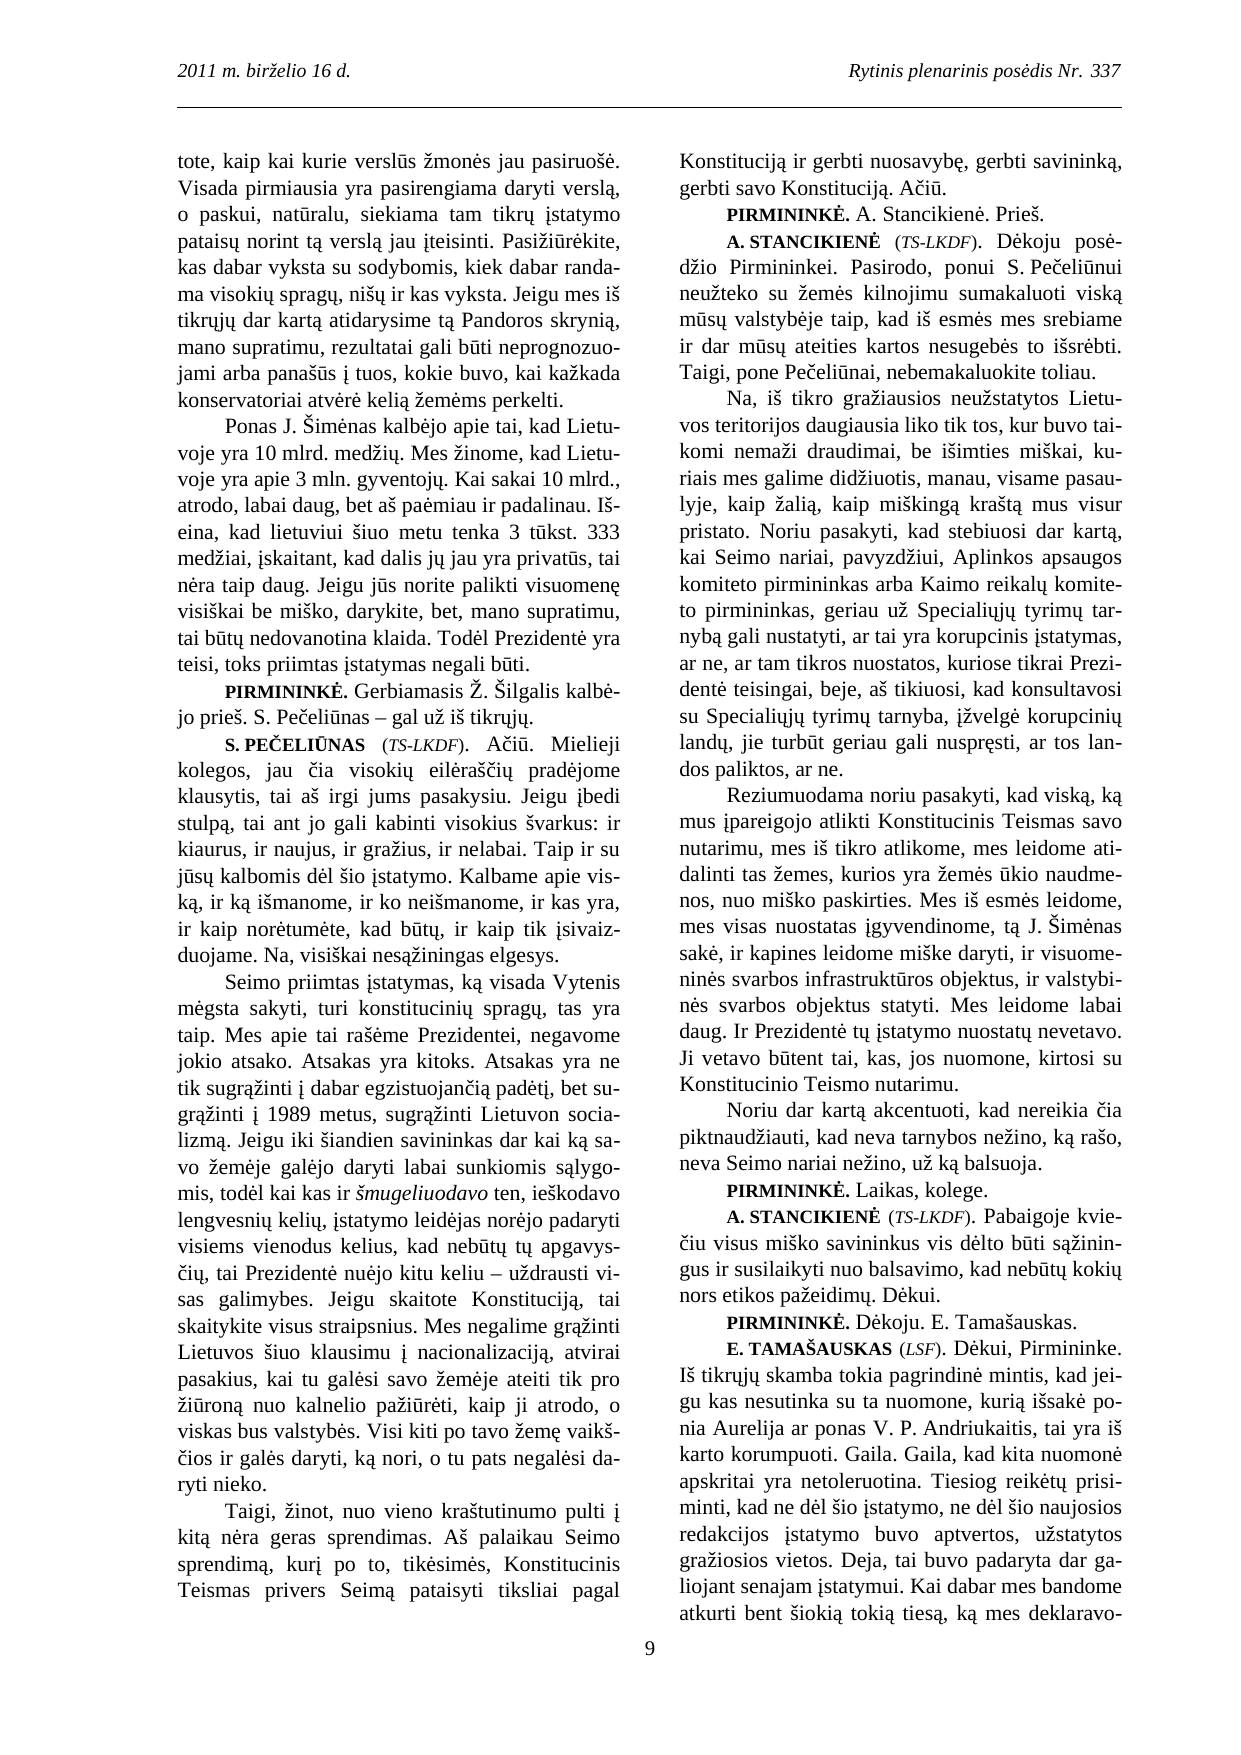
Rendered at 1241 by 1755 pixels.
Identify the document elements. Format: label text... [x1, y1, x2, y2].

text PIRMININKĖ. Dė­ko­ju. E. Ta­ma­šaus­kas. [679, 1308, 1122, 1334]
text Re­ziu­muo­da­ma no­riu pa­sa­ky­ti, kad vis­ką, ką mus įpa­rei­go­jo at­lik­ti Kon­sti­tu­ci­nis Teis­mas sa­vo nu­ta­ri­mu, mes iš tik­ro at­li­ko­me, mes lei­do­me ati­da­lin­ti tas že­mes, ku­rios yra že­mės ūkio naud­me­nos, nuo miš­ko pa­skir­ties. Mes iš es­mės lei­do­me, mes vi­sas nuo­sta­tas įgy­ven­di­no­me, tą J. Ši­mė­nas sa­kė, ir ka­pi­nes lei­do­me miš­ke da­ry­ti, ir vi­suo­me­ni­nės svar­bos in­fra­struk­tū­ros ob­jek­tus, ir vals­ty­bi­nės svar­bos ob­jek­tus sta­ty­ti. Mes lei­do­me la­bai daug. Ir Pre­zi­den­tė tų įsta­ty­mo nuo­sta­tų ne­ve­ta­vo. Ji ve­ta­vo bū­tent tai, kas, jos nuo­mo­ne, kir­to­si su Kon­sti­tu­ci­nio Teis­mo nu­ta­ri­mu. [679, 781, 1122, 1096]
text Po­nas J. Ši­mė­nas kal­bė­jo apie tai, kad Lie­tu­vo­je yra 10 mlrd. me­džių. Mes ži­no­me, kad Lie­tu­vo­je yra apie 3 mln. gy­ven­to­jų. Kai sa­kai 10 mlrd., at­ro­do, la­bai daug, bet aš pa­ė­miau ir pa­da­li­nau. Iš­ei­na, kad lie­tu­viui šiuo me­tu ten­ka 3 tūkst. 333 me­džiai, įskai­tant, kad da­lis jų jau yra pri­va­tūs, tai nė­ra taip daug. Jei­gu jūs no­ri­te pa­lik­ti vi­suo­me­nę vi­siš­kai be miš­ko, da­ry­ki­te, bet, ma­no su­pra­ti­mu, tai bū­tų ne­do­va­no­ti­na klai­da. To­dėl Pre­zi­den­tė yra tei­si, toks pri­im­tas įsta­ty­mas ne­ga­li bū­ti. [177, 412, 620, 677]
text Kon­sti­tu­ci­ją ir gerb­ti nuo­sa­vy­bę, gerb­ti sa­vi­nin­ką, gerb­ti sa­vo Kon­sti­tu­ci­ją. Ačiū. [679, 148, 1122, 201]
text S. PEČELIŪNAS (TS-LKDF). Ačiū. Mie­lie­ji ko­le­gos, jau čia vi­so­kių ei­lė­raš­čių pra­dė­jo­me klau­sy­tis, tai aš ir­gi jums pa­sa­ky­siu. Jei­gu įbe­di stul­pą, tai ant jo ga­li ka­bin­ti vi­so­kius švar­kus: ir kiau­rus, ir nau­jus, ir gra­žius, ir ne­la­bai. Taip ir su jū­sų kal­bo­mis dėl šio įsta­ty­mo. Kal­ba­me apie vis­ką, ir ką iš­ma­no­me, ir ko ne­iš­ma­no­me, ir kas yra, ir kaip no­rė­tu­mė­te, kad bū­tų, ir kaip tik įsi­vaiz­duo­ja­me. Na, vi­siš­kai ne­są­ži­nin­gas el­ge­sys. [177, 730, 620, 968]
text to­te, kaip kai ku­rie ver­slūs žmo­nės jau pa­si­ruo­šė. Vi­sa­da pir­miau­sia yra pa­si­ren­gia­ma da­ry­ti ver­slą, o pas­kui, na­tū­ra­lu, sie­kia­ma tam tik­rų įsta­ty­mo pa­tai­sų no­rint tą ver­slą jau įtei­sin­ti. Pa­si­žiū­rė­ki­te, kas da­bar vyks­ta su so­dy­bo­mis, kiek da­bar ran­da­ma vi­so­kių spra­gų, ni­šų ir kas vyks­ta. Jei­gu mes iš tik­rų­jų dar kar­tą ati­da­ry­si­me tą Pan­do­ros skry­nią, ma­no su­pra­ti­mu, re­zul­ta­tai ga­li bū­ti ne­prog­no­zuo­ja­mi ar­ba pa­na­šūs į tuos, ko­kie bu­vo, kai kaž­ka­da kon­ser­va­to­riai at­vė­rė ke­lią že­mėms per­kel­ti. [177, 148, 620, 412]
text E. TAMAŠAUSKAS (LSF). Dė­kui, Pir­mi­nin­ke. Iš tik­rų­jų skam­ba to­kia pa­grin­di­nė min­tis, kad jei­gu kas ne­su­tin­ka su ta nuo­mo­ne, ku­rią iš­sa­kė po­nia Au­re­li­ja ar po­nas V. P. An­driu­kai­tis, tai yra iš kar­to ko­rum­puo­ti. Gai­la. Gai­la, kad ki­ta nuo­mo­nė ap­skri­tai yra ne­to­le­ruo­ti­na. Tie­siog rei­kė­tų pri­si­min­ti, kad ne dėl šio įsta­ty­mo, ne dėl šio nau­jo­sios re­dak­ci­jos įsta­ty­mo bu­vo ap­tver­tos, už­sta­ty­tos gra­žio­sios vie­tos. De­ja, tai bu­vo pa­da­ry­ta dar ga­lio­jant se­na­jam įsta­ty­mui. Kai da­bar mes ban­do­me at­kur­ti bent šio­kią to­kią tie­są, ką mes de­kla­ra­vo­ [679, 1334, 1122, 1626]
text PIRMININKĖ. Ger­bia­ma­sis Ž. Šil­ga­lis kal­bė­jo prieš. S. Pe­če­liū­nas – gal už iš tik­rų­jų. [177, 677, 620, 730]
text Tai­gi, ži­not, nuo vie­no kraš­tu­ti­nu­mo pul­ti į ki­tą nė­ra ge­ras spren­di­mas. Aš pa­lai­kau Sei­mo spren­di­mą, ku­rį po to, ti­kė­si­mės, Kon­sti­tu­ci­nis Tei­­s­mas pri­vers Sei­mą pa­tai­sy­ti tiks­liai pa­gal [177, 1497, 620, 1603]
text PIRMININKĖ. Lai­kas, ko­le­ge. [679, 1176, 1122, 1202]
text A. STANCIKIENĖ (TS-LKDF). Dė­ko­ju po­sė­džio Pir­mi­nin­kei. Pa­si­ro­do, po­nui S. Pe­če­liū­nui ne­už­te­ko su že­mės kil­no­ji­mu su­ma­ka­luo­ti vis­ką mū­sų vals­ty­bė­je taip, kad iš es­mės mes sre­bia­me ir dar mū­sų at­ei­ties kar­tos ne­su­ge­bės to iš­srėb­ti. Tai­gi, po­ne Pe­če­liū­nai, ne­be­ma­ka­luo­ki­te to­liau. [679, 227, 1122, 384]
text A. STANCIKIENĖ (TS-LKDF). Pa­bai­go­je kvie­čiu vi­sus miš­ko sa­vi­nin­kus vis dėl­to bū­ti są­ži­nin­gus ir su­si­lai­ky­ti nuo bal­sa­vi­mo, kad ne­bū­tų ko­kių nors eti­kos pa­žei­di­mų. Dė­kui. [679, 1202, 1122, 1308]
text No­riu dar kar­tą ak­cen­tuo­ti, kad ne­rei­kia čia pik­tnau­džiau­ti, kad ne­va tar­ny­bos ne­ži­no, ką ra­šo, ne­va Sei­mo na­riai ne­ži­no, už ką bal­suo­ja. [679, 1096, 1122, 1176]
text PIRMININKĖ. A. Stan­ci­kie­nė. Prieš. [679, 201, 1122, 227]
text Sei­mo pri­im­tas įsta­ty­mas, ką vi­sa­da Vy­te­nis mėgs­ta sa­ky­ti, tu­ri kon­sti­tu­ci­nių spra­gų, tas yra taip. Mes apie tai ra­šė­me Pre­zi­den­tei, ne­ga­vo­me jo­kio at­sa­ko. At­sa­kas yra ki­toks. At­sa­kas yra ne tik su­grą­žin­ti į da­bar eg­zis­tuo­jan­čią pa­dė­tį, bet su­grą­žin­ti į 1989 me­tus, su­grą­žin­ti Lie­tu­von so­cia­liz­mą. Jei­gu iki šian­dien sa­vi­nin­kas dar kai ką sa­vo že­mė­je ga­lė­jo da­ry­ti la­bai sun­kio­mis są­ly­go­mis, to­dėl kai kas ir šmu­ge­liuo­da­vo ten, ieš­ko­da­vo leng­ves­nių ke­lių, įsta­ty­mo lei­dė­jas no­rė­jo pa­da­ry­ti vi­siems vie­no­dus ke­lius, kad ne­bū­tų tų ap­ga­vys­čių, tai Pre­zi­den­tė nu­ė­jo ki­tu ke­liu – už­draus­ti vi­sas ga­li­my­bes. Jei­gu skai­to­te Kon­sti­tu­ci­ją, tai skai­ty­ki­te vi­sus straips­nius. Mes ne­ga­li­me grą­žin­ti Lie­tu­vos šiuo klau­si­mu į na­cio­na­li­za­ci­ją, at­vi­rai pa­sa­kius, kai tu ga­lė­si sa­vo že­mė­je at­ei­ti tik pro žiū­ro­ną nuo kal­ne­lio pa­žiū­rė­ti, kaip ji at­ro­do, o vis­kas bus vals­ty­bės. Vi­si ki­ti po ta­vo že­mę vaikš­čios ir ga­lės da­ry­ti, ką no­ri, o tu pats ne­ga­lė­si da­ry­ti nie­ko. [177, 968, 620, 1497]
text Na, iš tik­ro gra­žiau­sios ne­už­sta­ty­tos Lie­tu­vos te­ri­to­ri­jos dau­giau­sia li­ko tik tos, kur bu­vo tai­ko­mi ne­ma­ži drau­di­mai, be iš­im­ties miš­kai, ku­riais mes ga­li­me di­džiuo­tis, ma­nau, vi­sa­me pa­sau­ly­je, kaip ža­lią, kaip miš­kin­gą kraš­tą mus vi­sur pri­sta­to. No­riu pa­sa­ky­ti, kad ste­biuo­si dar kar­tą, kai Sei­mo na­riai, pa­vyz­džiui, Ap­lin­kos ap­sau­gos ko­mi­te­to pir­mi­nin­kas ar­ba Kai­mo rei­ka­lų ko­mi­te­to pir­mi­nin­kas, ge­riau už Spe­cia­lių­jų ty­ri­mų tar­ny­bą ga­li nu­sta­ty­ti, ar tai yra ko­rup­ci­nis įsta­ty­mas, ar ne, ar tam tik­ros nuo­sta­tos, ku­rio­se tik­rai Pre­zi­den­tė tei­sin­gai, be­je, aš ti­kiuo­si, kad kon­sul­ta­vo­si su Spe­cia­lių­jų ty­ri­mų tar­ny­ba, įžvel­gė ko­rup­ci­nių lan­dų, jie tur­būt ge­riau ga­li nu­spręs­ti, ar tos lan­dos pa­lik­tos, ar ne. [679, 384, 1122, 781]
